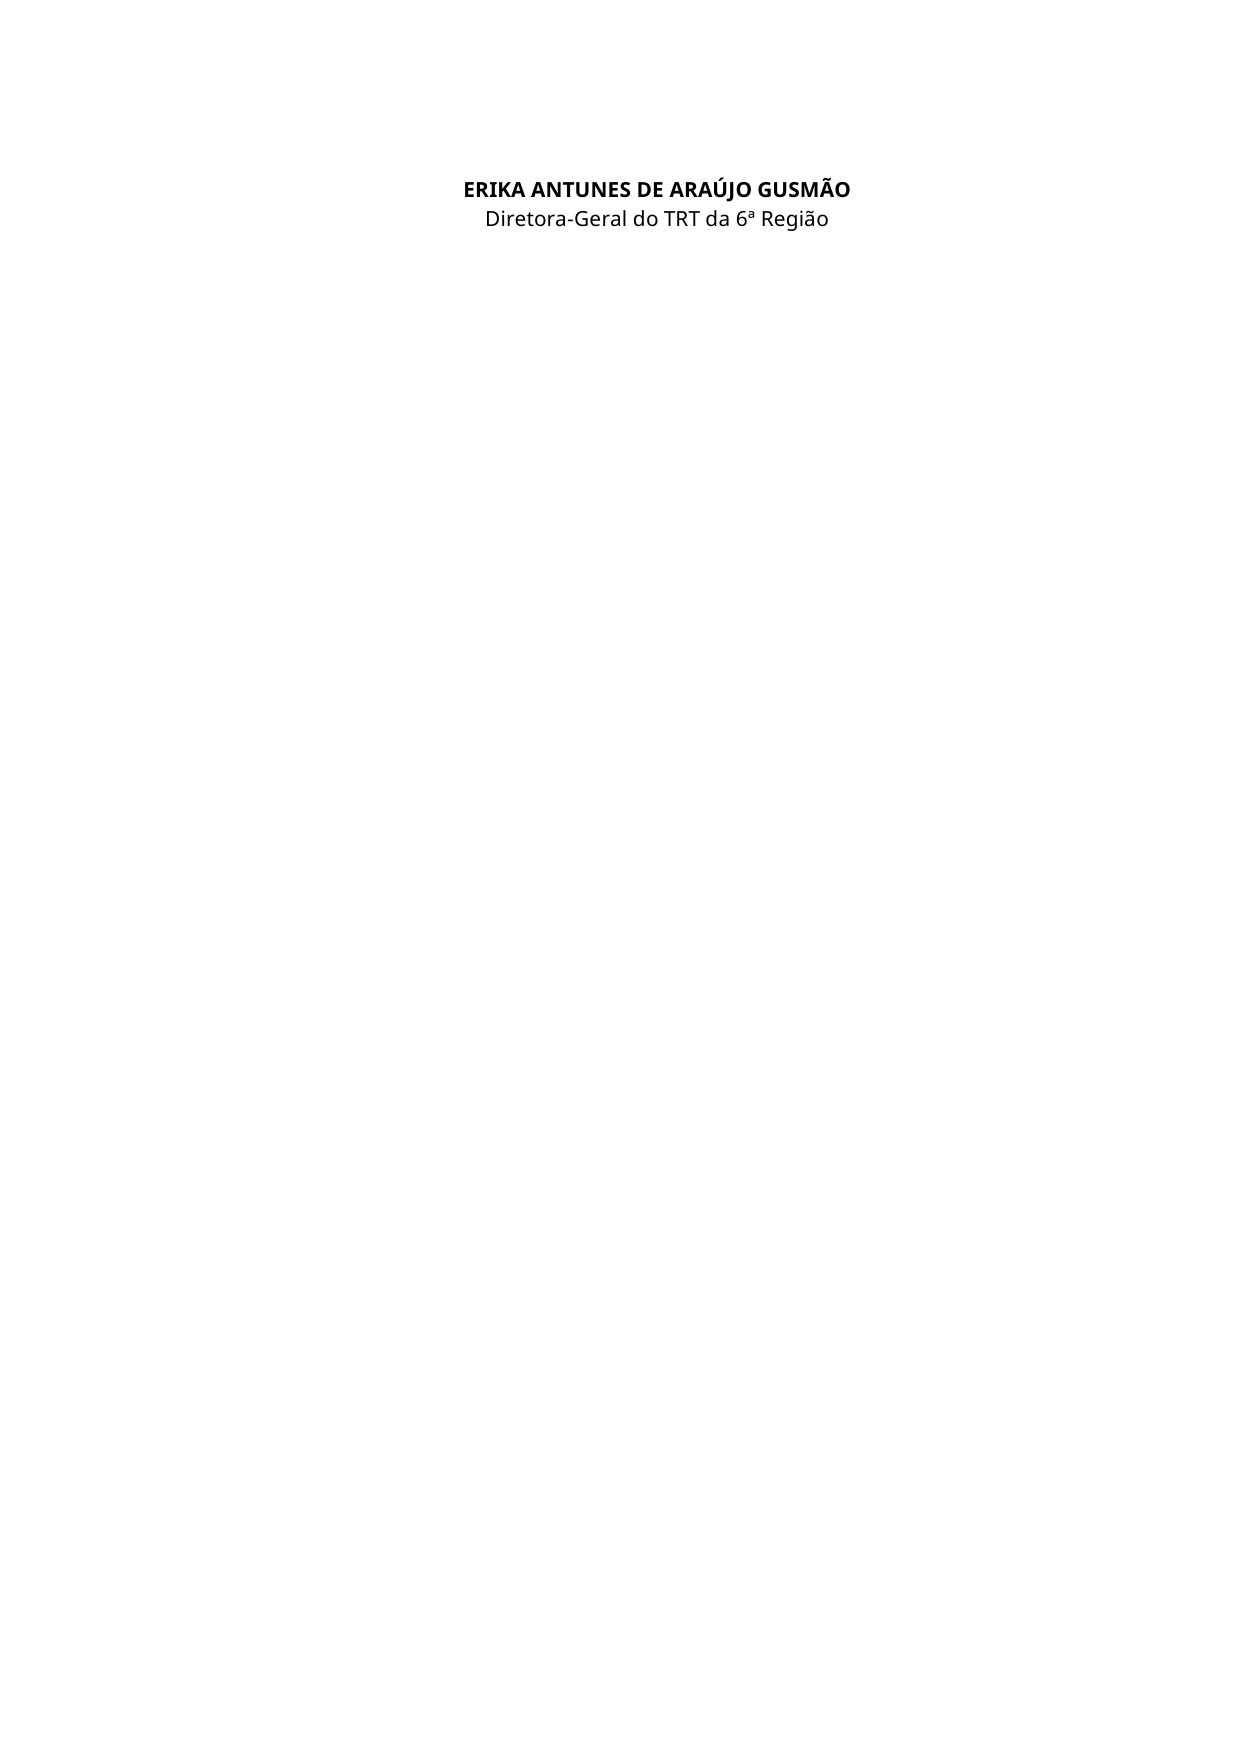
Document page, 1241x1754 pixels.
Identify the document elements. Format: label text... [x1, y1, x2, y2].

text ERIKA ANTUNES DE ARAÚJO GUSMÃO [177, 175, 1137, 204]
text Diretora-Geral do TRT da 6ª Região [177, 204, 1137, 232]
